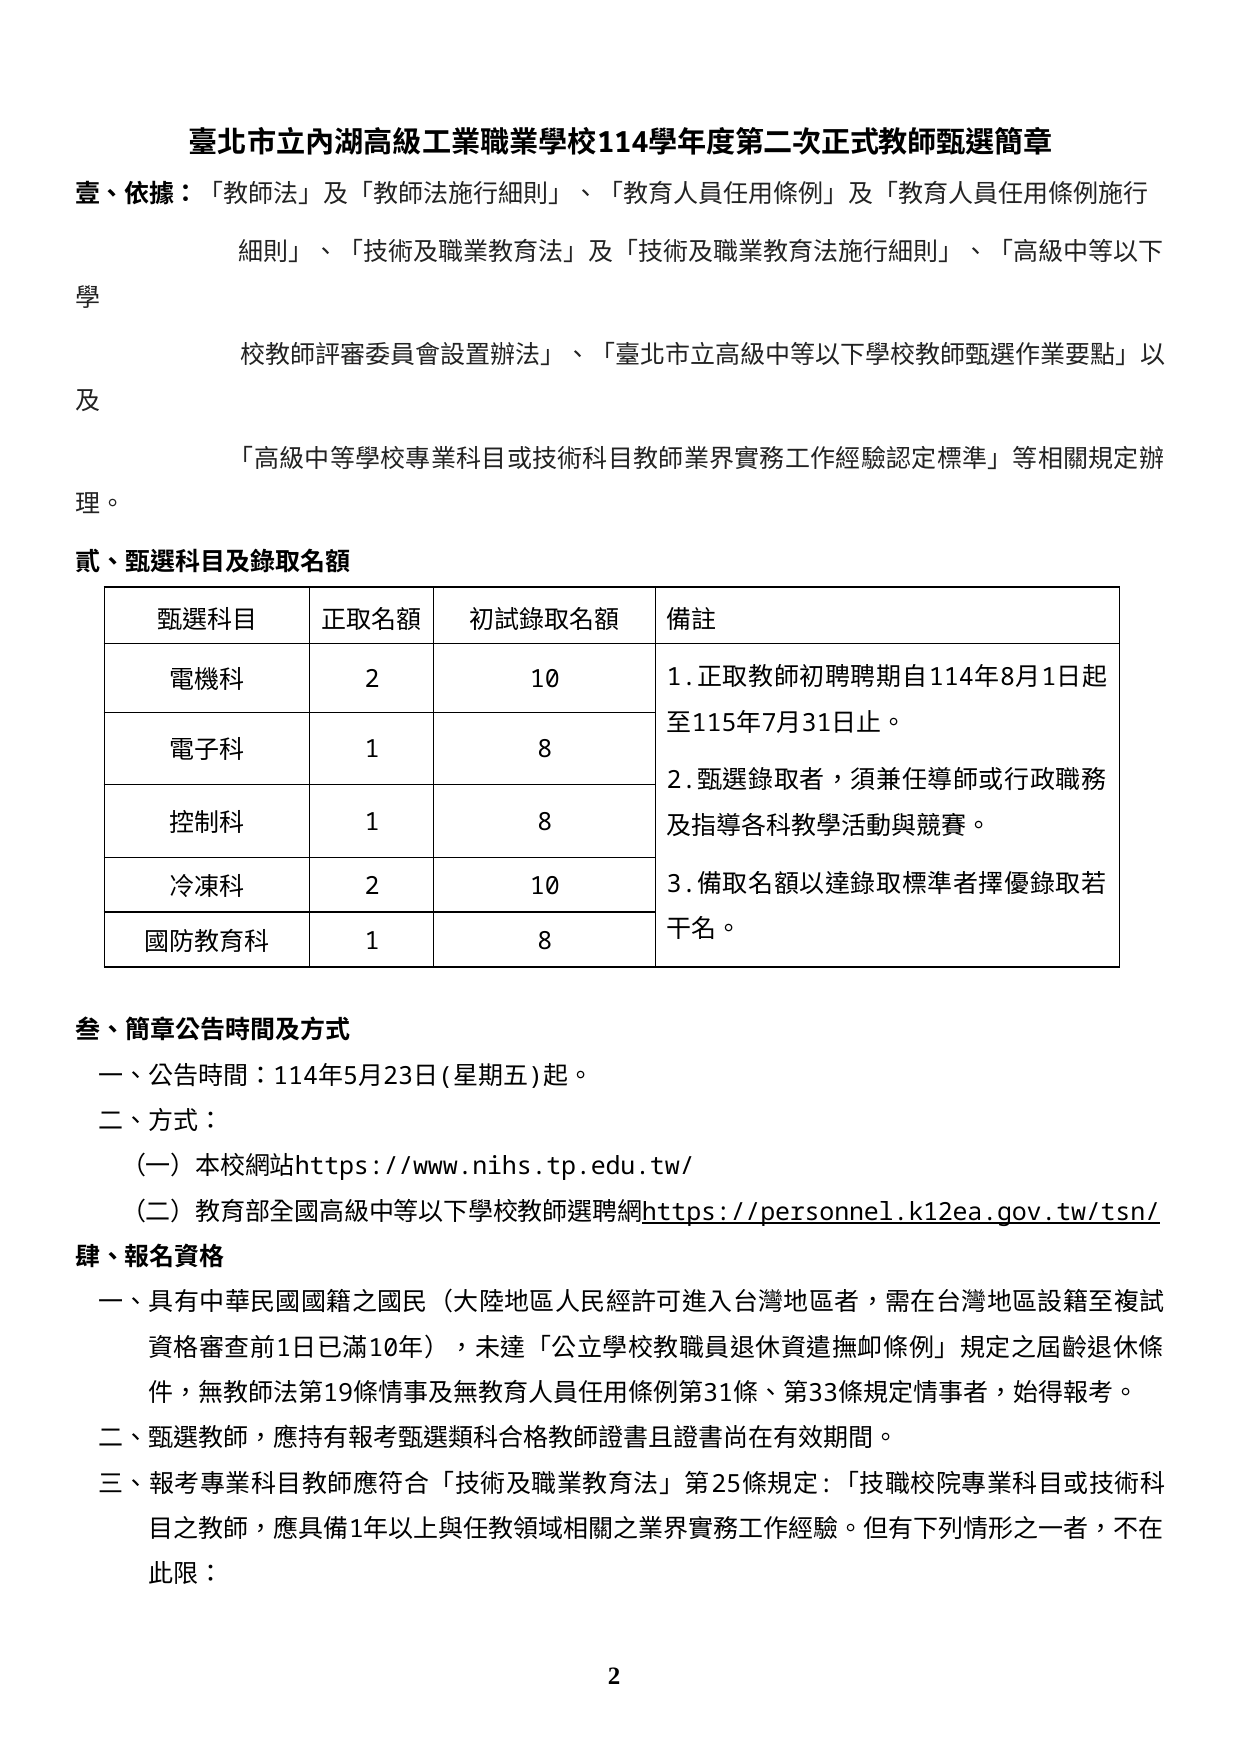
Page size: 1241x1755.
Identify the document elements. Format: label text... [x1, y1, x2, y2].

text 二、甄選教師，應持有報考甄選類科合格教師證書且證書尚在有效期間。 [98, 1418, 1166, 1454]
text 校教師評審委員會設置辦法」、「臺北市立高級中等以下學校教師甄選作業要點」以及 [75, 335, 1166, 416]
text 細則」、「技術及職業教育法」及「技術及職業教育法施行細則」、「高級中等以下學 [75, 232, 1166, 313]
text 肆、報名資格 [75, 1236, 1166, 1273]
text 一、公告時間：114年5月23日(星期五)起。 [98, 1055, 1166, 1091]
table_cell 10 [434, 644, 655, 712]
text 貳、甄選科目及錄取名額 [75, 541, 1166, 577]
table_header 備註 [656, 588, 1119, 643]
table_cell 電子科 [105, 713, 309, 783]
table_cell 2 [310, 644, 433, 712]
table_header 初試錄取名額 [434, 588, 655, 643]
table_cell 國防教育科 [105, 913, 309, 966]
text 一、具有中華民國國籍之國民（大陸地區人民經許可進入台灣地區者，需在台灣地區設籍至複試資格審查前1日已滿10年），未達「公立學校教職員退休資遣撫卹條例」規定之屆齡退休條件，無教師法第19條情事及無教育人員任用條例第31條、第33條規定情事者，始得報考。 [98, 1282, 1166, 1409]
table_cell 控制科 [105, 785, 309, 857]
text 「高級中等學校專業科目或技術科目教師業界實務工作經驗認定標準」等相關規定辦理。 [75, 438, 1166, 519]
table_cell 冷凍科 [105, 858, 309, 911]
table_cell 10 [434, 858, 655, 911]
table_cell 電機科 [105, 644, 309, 712]
table_cell 8 [434, 785, 655, 857]
text 叁、簡章公告時間及方式 [75, 1010, 1166, 1046]
text 臺北市立內湖高級工業職業學校114學年度第二次正式教師甄選簡章 [75, 119, 1166, 161]
table_cell 2 [310, 858, 433, 911]
table_cell 8 [434, 713, 655, 783]
table_cell 1 [310, 913, 433, 966]
table_cell 1.正取教師初聘聘期自114年8月1日起至115年7月31日止。 2.甄選錄取者，須兼任導師或行政職務及指導各科教學活動與競賽。 3.備取名額以達錄取標準者擇優錄取若干名。 [656, 644, 1119, 966]
table_cell 8 [434, 913, 655, 966]
text 二、方式： [98, 1101, 1166, 1137]
text （一）本校網站https://www.nihs.tp.edu.tw/ [121, 1146, 1166, 1182]
text 三、報考專業科目教師應符合「技術及職業教育法」第25條規定:「技職校院專業科目或技術科目之教師，應具備1年以上與任教領域相關之業界實務工作經驗。但有下列情形之一者，不在此限： [98, 1463, 1166, 1590]
table_header 甄選科目 [105, 588, 309, 643]
text 壹、依據：「教師法」及「教師法施行細則」、「教育人員任用條例」及「教育人員任用條例施行 [75, 174, 1166, 210]
table_cell 1 [310, 785, 433, 857]
text （二）教育部全國高級中等以下學校教師選聘網https://personnel.k12ea.gov.tw/tsn/ [121, 1191, 1166, 1227]
table_header 正取名額 [310, 588, 433, 643]
table_cell 1 [310, 713, 433, 783]
